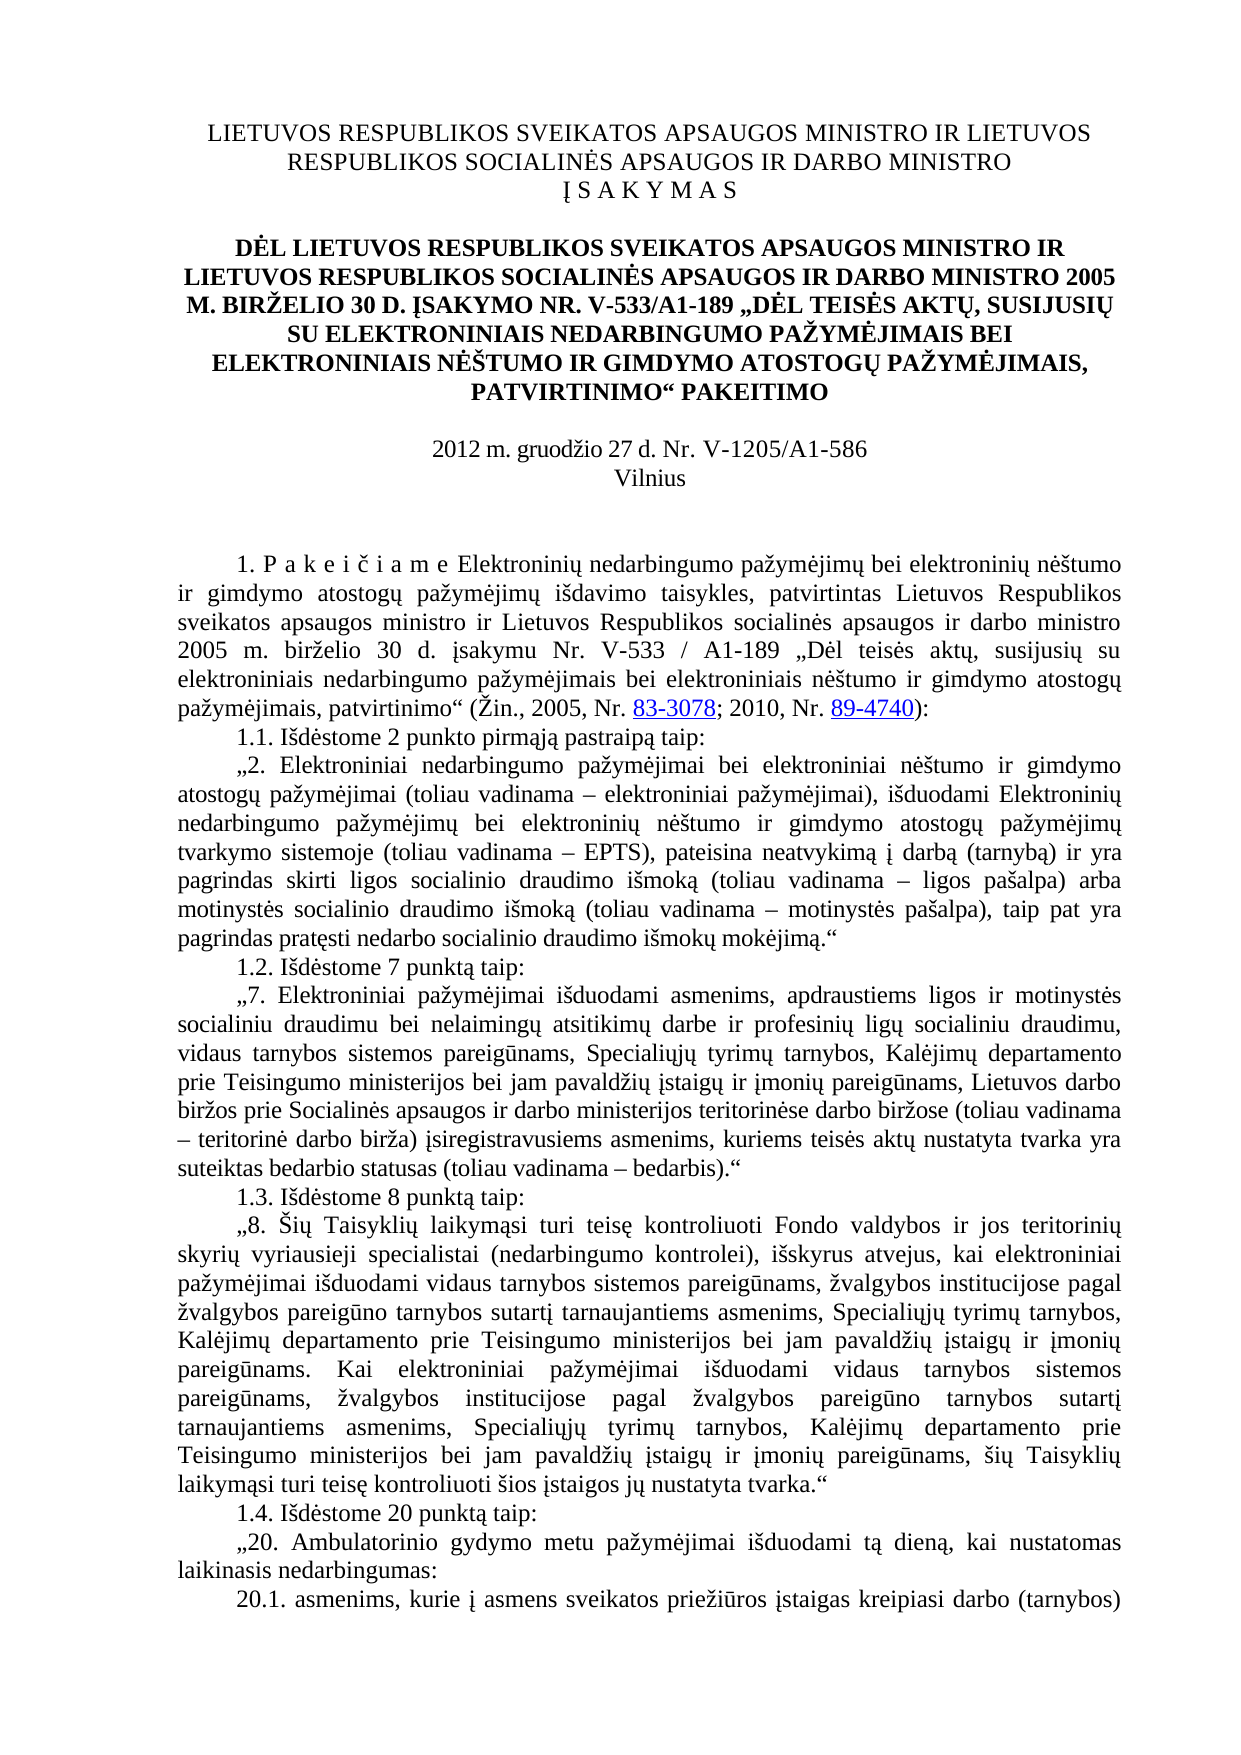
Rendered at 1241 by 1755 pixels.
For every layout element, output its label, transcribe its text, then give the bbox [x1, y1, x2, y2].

text 1.3. Išdėstome 8 punktą taip: [177, 1182, 1122, 1211]
text Vilnius [177, 463, 1122, 492]
text 1. P a k e i č i a m e Elektroninių nedarbingumo pažymėjimų bei elektroninių nėštumo ir gimdymo atostogų pažymėjimų išdavimo taisykles, patvirtintas Lietuvos Respublikos sveikatos apsaugos ministro ir Lietuvos Respublikos socialinės apsaugos ir darbo ministro 2005 m. birželio 30 d. įsakymu Nr. V-533 / A1-189 „Dėl teisės aktų, susijusių su elektroniniais nedarbingumo pažymėjimais bei elektroniniais nėštumo ir gimdymo atostogų pažymėjimais, patvirtinimo“ (Žin., 2005, Nr. 83-3078; 2010, Nr. 89-4740): [177, 549, 1122, 722]
text LIETUVOS RESPUBLIKOS SVEIKATOS APSAUGOS MINISTRO IR LIETUVOS RESPUBLIKOS SOCIALINĖS APSAUGOS IR DARBO MINISTRO [177, 118, 1122, 176]
text „20. Ambulatorinio gydymo metu pažymėjimai išduodami tą dieną, kai nustatomas laikinasis nedarbingumas: [177, 1527, 1122, 1584]
text „7. Elektroniniai pažymėjimai išduodami asmenims, apdraustiems ligos ir motinystės socialiniu draudimu bei nelaimingų atsitikimų darbe ir profesinių ligų socialiniu draudimu, vidaus tarnybos sistemos pareigūnams, Specialiųjų tyrimų tarnybos, Kalėjimų departamento prie Teisingumo ministerijos bei jam pavaldžių įstaigų ir įmonių pareigūnams, Lietuvos darbo biržos prie Socialinės apsaugos ir darbo ministerijos teritorinėse darbo biržose (toliau vadinama – teritorinė darbo birža) įsiregistravusiems asmenims, kuriems teisės aktų nustatyta tvarka yra suteiktas bedarbio statusas (toliau vadinama – bedarbis).“ [177, 981, 1122, 1182]
text 20.1. asmenims, kurie į asmens sveikatos priežiūros įstaigas kreipiasi darbo (tarnybos) [177, 1584, 1122, 1613]
text DĖL LIETUVOS RESPUBLIKOS SVEIKATOS APSAUGOS MINISTRO IR LIETUVOS RESPUBLIKOS SOCIALINĖS APSAUGOS IR DARBO MINISTRO 2005 m. BIRŽELIO 30 d. ĮSAKYMO Nr. V-533/A1-189 „DĖL TEISĖS AKTŲ, SUSIJUSIŲ SU ELEKTRONINIAIS NEDARBINGUMO PAŽYMĖJIMAIS BEI ELEKTRONINIAIS NĖŠTUMO IR GIMDYMO ATOSTOGŲ PAŽYMĖJIMAIS, PATVIRTINIMO“ PAKEITIMO [177, 233, 1122, 406]
text 1.1. Išdėstome 2 punkto pirmąją pastraipą taip: [177, 722, 1122, 751]
text 1.4. Išdėstome 20 punktą taip: [177, 1498, 1122, 1527]
text „2. Elektroniniai nedarbingumo pažymėjimai bei elektroniniai nėštumo ir gimdymo atostogų pažymėjimai (toliau vadinama – elektroniniai pažymėjimai), išduodami Elektroninių nedarbingumo pažymėjimų bei elektroninių nėštumo ir gimdymo atostogų pažymėjimų tvarkymo sistemoje (toliau vadinama – EPTS), pateisina neatvykimą į darbą (tarnybą) ir yra pagrindas skirti ligos socialinio draudimo išmoką (toliau vadinama – ligos pašalpa) arba motinystės socialinio draudimo išmoką (toliau vadinama – motinystės pašalpa), taip pat yra pagrindas pratęsti nedarbo socialinio draudimo išmokų mokėjimą.“ [177, 751, 1122, 952]
text 1.2. Išdėstome 7 punktą taip: [177, 952, 1122, 981]
text 2012 m. gruodžio 27 d. Nr. V-1205/A1-586 [177, 434, 1122, 463]
text „8. Šių Taisyklių laikymąsi turi teisę kontroliuoti Fondo valdybos ir jos teritorinių skyrių vyriausieji specialistai (nedarbingumo kontrolei), išskyrus atvejus, kai elektroniniai pažymėjimai išduodami vidaus tarnybos sistemos pareigūnams, žvalgybos institucijose pagal žvalgybos pareigūno tarnybos sutartį tarnaujantiems asmenims, Specialiųjų tyrimų tarnybos, Kalėjimų departamento prie Teisingumo ministerijos bei jam pavaldžių įstaigų ir įmonių pareigūnams. Kai elektroniniai pažymėjimai išduodami vidaus tarnybos sistemos pareigūnams, žvalgybos institucijose pagal žvalgybos pareigūno tarnybos sutartį tarnaujantiems asmenims, Specialiųjų tyrimų tarnybos, Kalėjimų departamento prie Teisingumo ministerijos bei jam pavaldžių įstaigų ir įmonių pareigūnams, šių Taisyklių laikymąsi turi teisę kontroliuoti šios įstaigos jų nustatyta tvarka.“ [177, 1211, 1122, 1498]
text Į S A K Y M A S [177, 176, 1122, 204]
